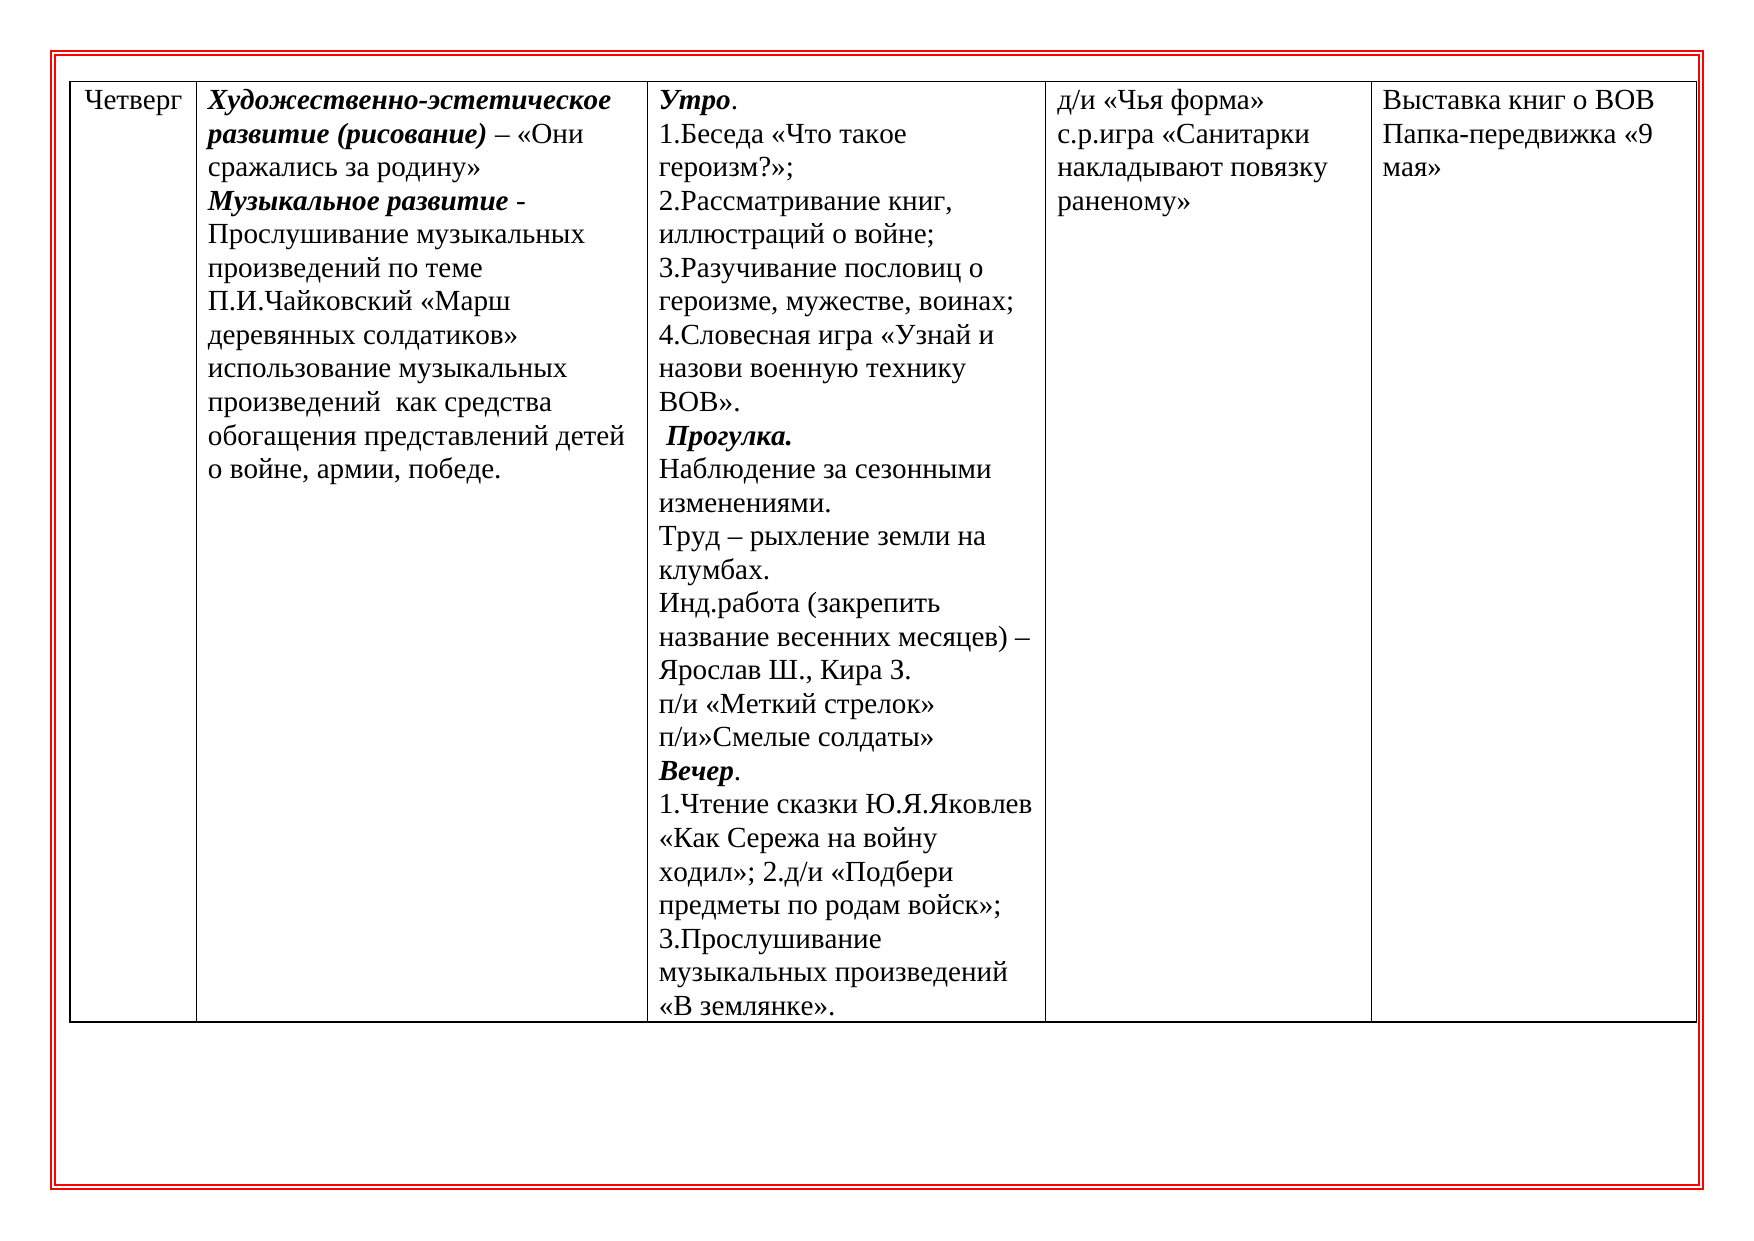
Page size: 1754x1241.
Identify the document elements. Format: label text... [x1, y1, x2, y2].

table_cell Утро. 1.Беседа «Что такое героизм?»; 2.Рассматривание книг, иллюстраций о войне; 3.Разучивание пословиц о героизме, мужестве, воинах; 4.Словесная игра «Узнай и назови военную технику ВОВ». Прогулка. Наблюдение за сезонными изменениями. Труд – рыхление земли на клумбах. Инд.работа (закрепить название весенних месяцев) – Ярослав Ш., Кира З. п/и «Меткий стрелок» п/и»Смелые солдаты» Вечер. 1.Чтение сказки Ю.Я.Яковлев «Как Сережа на войну ходил»; 2.д/и «Подбери предметы по родам войск»; 3.Прослушивание музыкальных произведений «В землянке». [648, 82, 1045, 1021]
table_cell Выставка книг о ВОВ Папка-передвижка «9 мая» [1372, 82, 1696, 1021]
table_cell д/и «Чья форма» с.р.игра «Санитарки накладывают повязку раненому» [1046, 82, 1371, 1021]
table_cell Художественно-эстетическое развитие (рисование) – «Они сражались за родину» Музыкальное развитие - Прослушивание музыкальных произведений по теме П.И.Чайковский «Марш деревянных солдатиков» использование музыкальных произведений как средства обогащения представлений детей о войне, армии, победе. [197, 82, 647, 1021]
table_cell Четверг [71, 82, 196, 1021]
